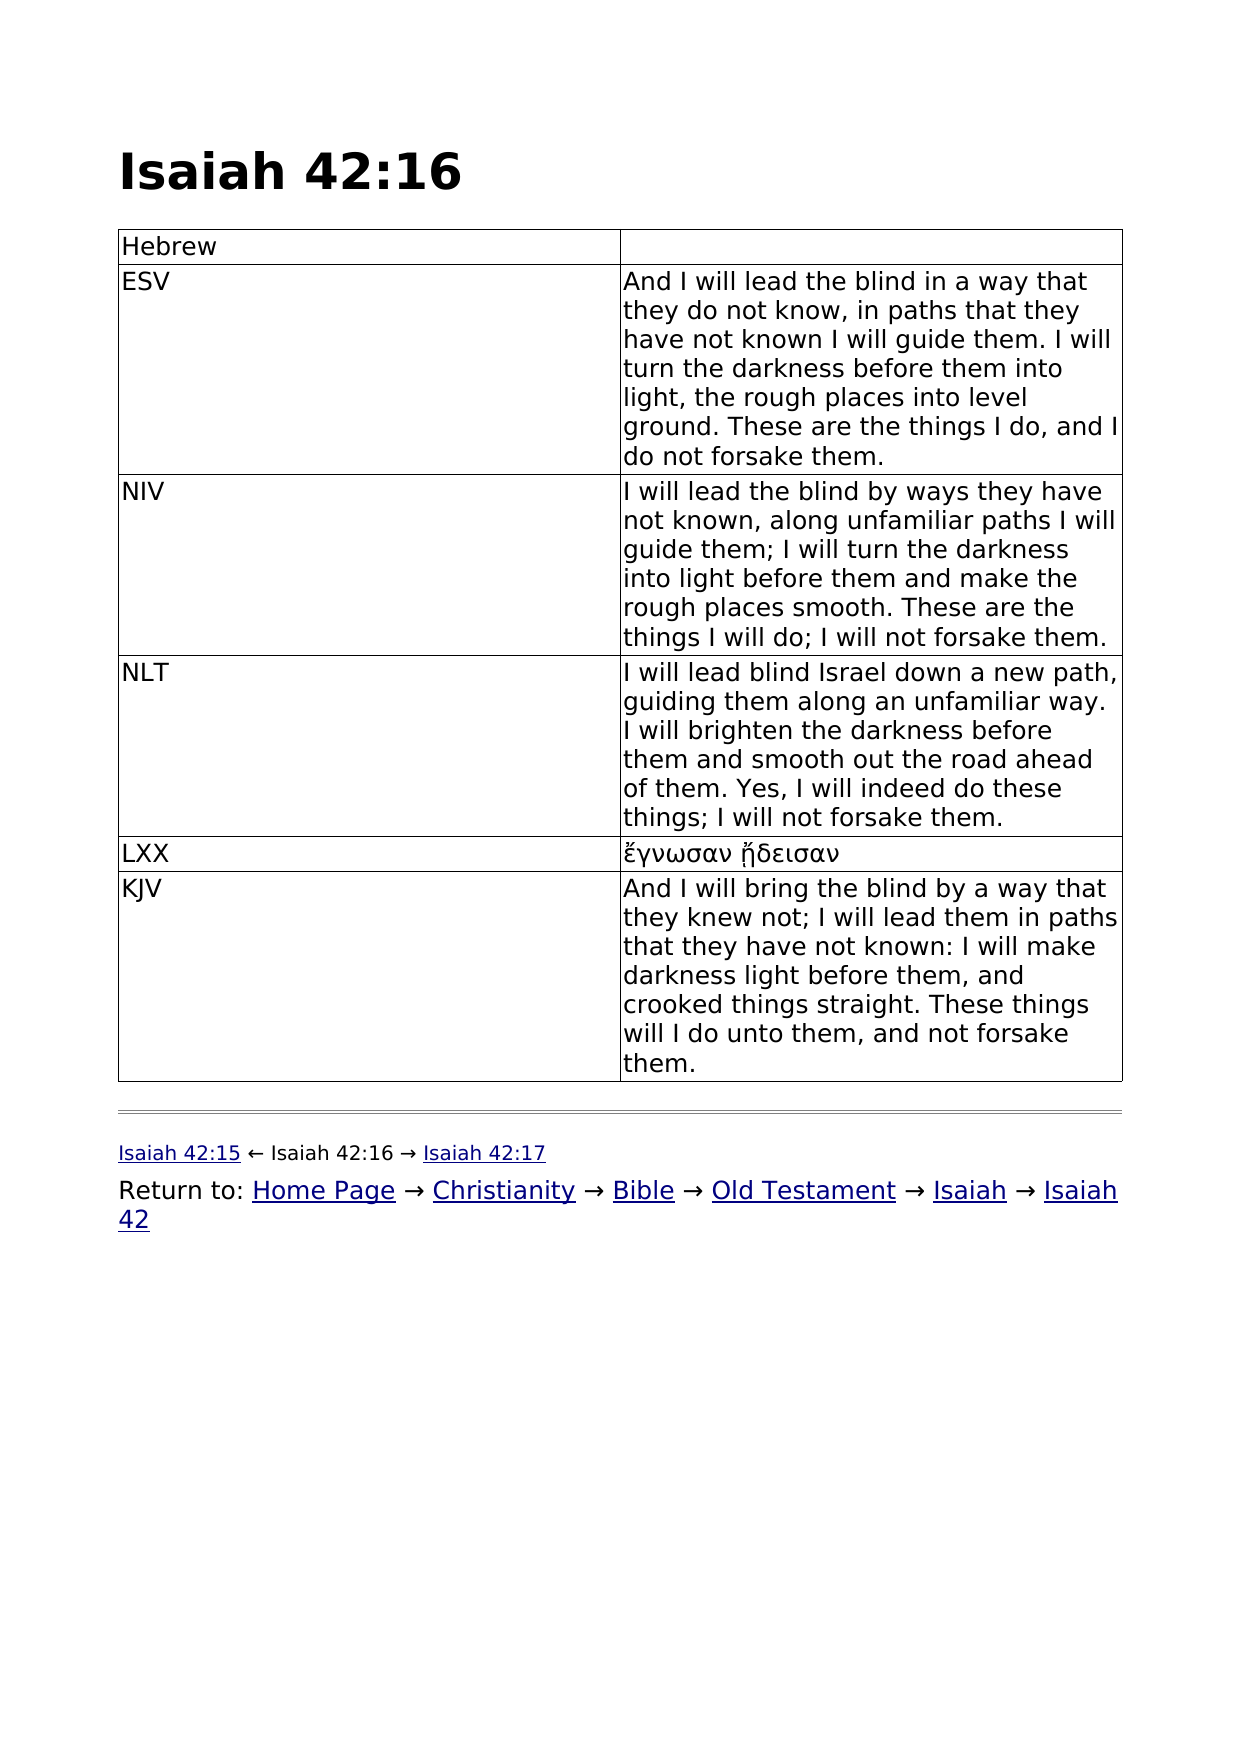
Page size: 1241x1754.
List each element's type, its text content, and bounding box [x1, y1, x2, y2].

table_cell And I will bring the blind by a way that they knew not; I will lead them in paths that they have not known: I will make darkness light before them, and crooked things straight. These things will I do unto them, and not forsake them. [621, 872, 1122, 1081]
text Return to: Home Page → Christianity → Bible → Old Testament → Isaiah → Isaiah 42 [118, 1176, 1122, 1234]
subtitle Isaiah 42:16 [118, 143, 1122, 201]
table_header Hebrew [119, 230, 620, 264]
table_cell ESV [119, 265, 620, 474]
table_cell And I will lead the blind in a way that they do not know, in paths that they have not known I will guide them. I will turn the darkness before them into light, the rough places into level ground. These are the things I do, and I do not forsake them. [621, 265, 1122, 474]
table_cell I will lead the blind by ways they have not known, along unfamiliar paths I will guide them; I will turn the darkness into light before them and make the rough places smooth. These are the things I will do; I will not forsake them. [621, 475, 1122, 655]
table_cell KJV [119, 872, 620, 1081]
table_header [621, 230, 1122, 264]
table_cell ἔγνωσαν ᾔδεισαν [621, 837, 1122, 871]
table_cell LXX [119, 837, 620, 871]
text Isaiah 42:15 ← Isaiah 42:16 → Isaiah 42:17 [118, 1142, 1122, 1176]
table_cell NIV [119, 475, 620, 655]
table_cell I will lead blind Israel down a new path, guiding them along an unfamiliar way. I will brighten the darkness before them and smooth out the road ahead of them. Yes, I will indeed do these things; I will not forsake them. [621, 656, 1122, 836]
table_cell NLT [119, 656, 620, 836]
